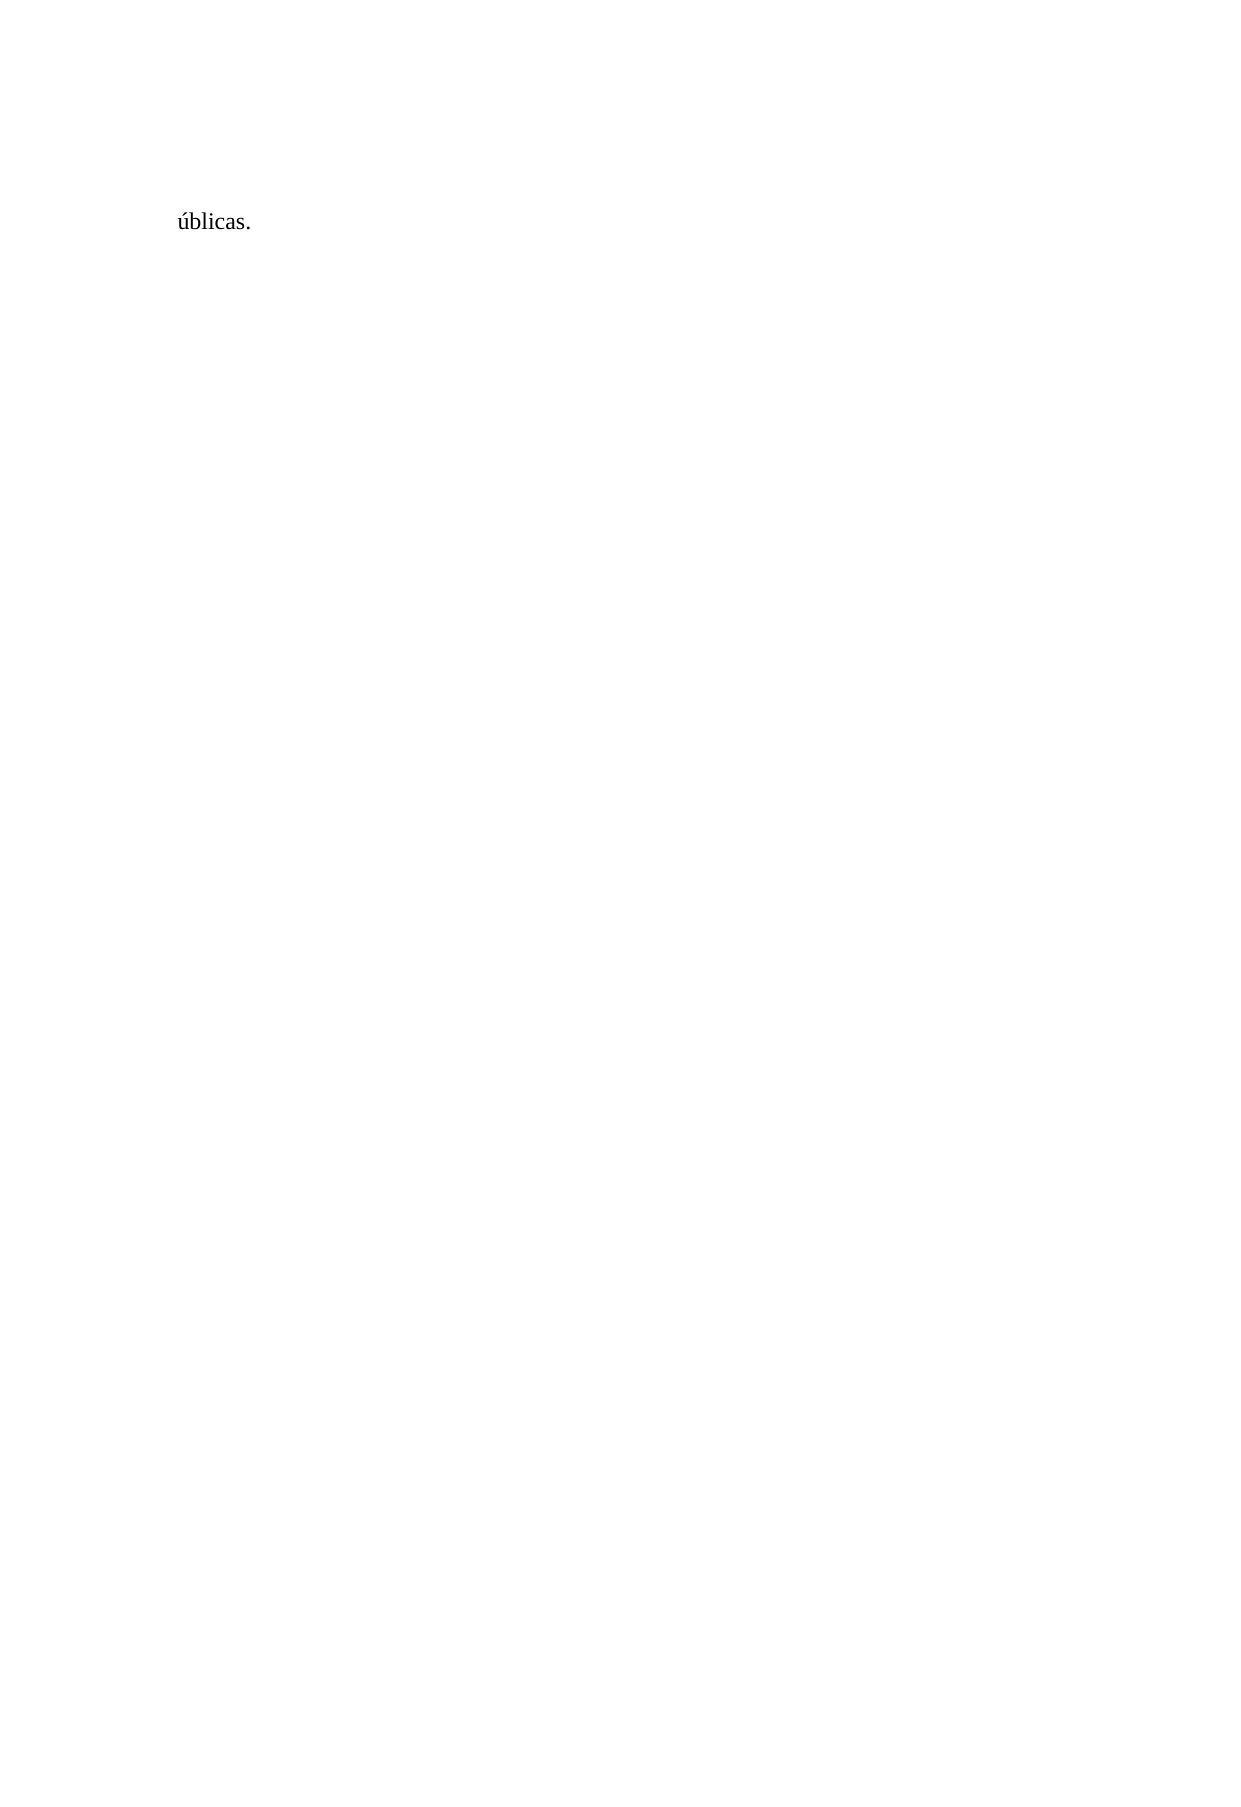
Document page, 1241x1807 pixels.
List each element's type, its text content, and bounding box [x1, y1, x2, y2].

text úblicas. [177, 207, 1069, 235]
